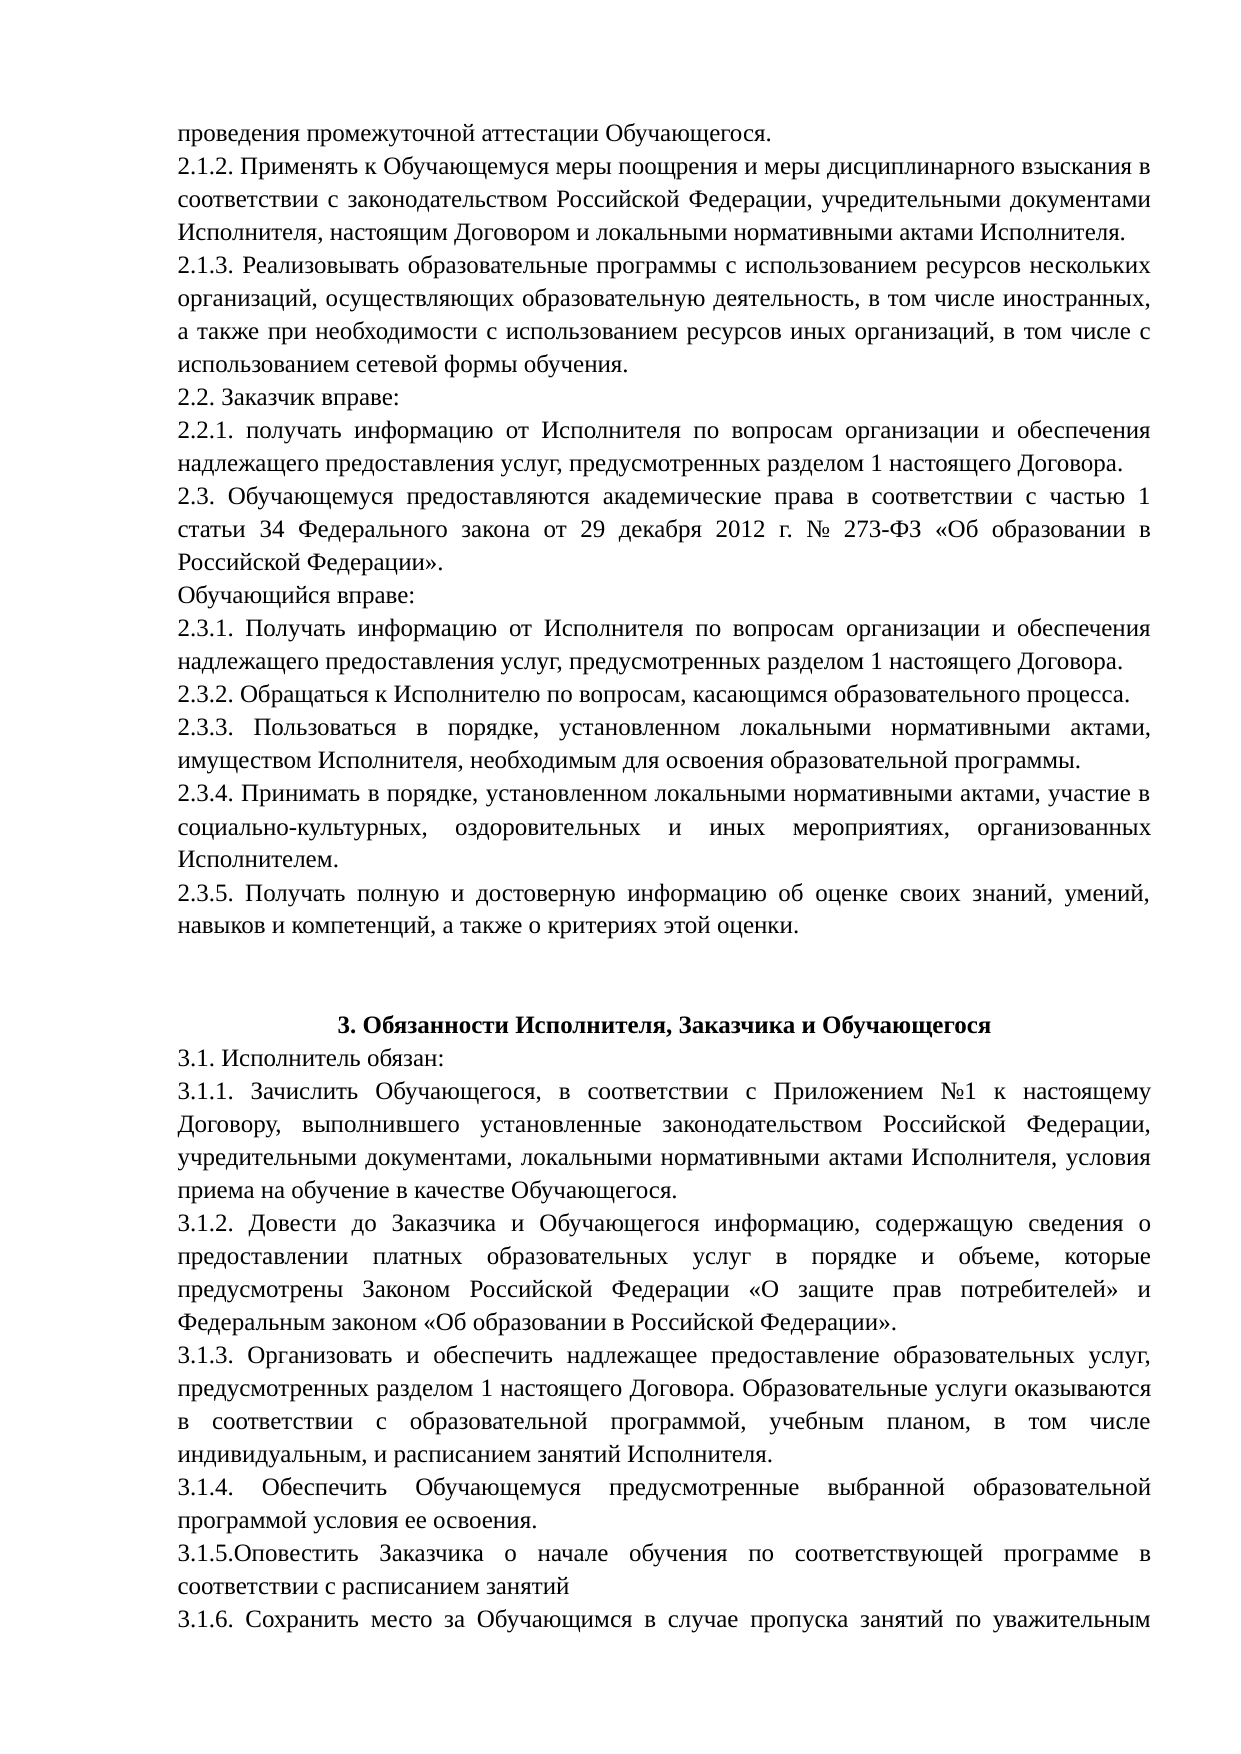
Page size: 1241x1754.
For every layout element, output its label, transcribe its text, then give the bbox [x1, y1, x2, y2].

text 3.1.2. Довести до Заказчика и Обучающегося информацию, содержащую сведения о предоставлении платных образовательных услуг в порядке и объеме, которые предусмотрены Законом Российской Федерации «О защите прав потребителей» и Федеральным законом «Об образовании в Российской Федерации». [177, 1208, 1152, 1336]
text 3.1.6. Сохранить место за Обучающимся в случае пропуска занятий по уважительным [177, 1604, 1152, 1633]
text Обучающийся вправе: [177, 580, 1152, 609]
text проведения промежуточной аттестации Обучающегося. [177, 118, 1152, 147]
text 2.3.3. Пользоваться в порядке, установленном локальными нормативными актами, имуществом Исполнителя, необходимым для освоения образовательной программы. [177, 712, 1152, 774]
text 2.1.3. Реализовывать образовательные программы с использованием ресурсов нескольких организаций, осуществляющих образовательную деятельность, в том числе иностранных, а также при необходимости с использованием ресурсов иных организаций, в том числе с использованием сетевой формы обучения. [177, 250, 1152, 378]
text 3.1.3. Организовать и обеспечить надлежащее предоставление образовательных услуг, предусмотренных разделом 1 настоящего Договора. Образовательные услуги оказываются в соответствии с образовательной программой, учебным планом, в том числе индивидуальным, и расписанием занятий Исполнителя. [177, 1340, 1152, 1468]
text 2.2. Заказчик вправе: [177, 382, 1152, 411]
text 3.1.1. Зачислить Обучающегося, в соответствии с Приложением №1 к настоящему Договору, выполнившего установленные законодательством Российской Федерации, учредительными документами, локальными нормативными актами Исполнителя, условия приема на обучение в качестве Обучающегося. [177, 1076, 1152, 1203]
text 3.1.5.Оповестить Заказчика о начале обучения по соответствующей программе в соответствии с расписанием занятий [177, 1538, 1152, 1600]
text 3.1.4. Обеспечить Обучающемуся предусмотренные выбранной образовательной программой условия ее освоения. [177, 1472, 1152, 1534]
text 3. Обязанности Исполнителя, Заказчика и Обучающегося [177, 1010, 1152, 1038]
text 2.3.1. Получать информацию от Исполнителя по вопросам организации и обеспечения надлежащего предоставления услуг, предусмотренных разделом 1 настоящего Договора. [177, 613, 1152, 675]
text 2.3.2. Обращаться к Исполнителю по вопросам, касающимся образовательного процесса. [177, 679, 1152, 708]
text 2.3.5. Получать полную и достоверную информацию об оценке своих знаний, умений, навыков и компетенций, а также о критериях этой оценки. [177, 878, 1152, 939]
text 2.3. Обучающемуся предоставляются академические права в соответствии с частью 1 статьи 34 Федерального закона от 29 декабря 2012 г. № 273-ФЗ «Об образовании в Российской Федерации». [177, 481, 1152, 576]
text 2.2.1. получать информацию от Исполнителя по вопросам организации и обеспечения надлежащего предоставления услуг, предусмотренных разделом 1 настоящего Договора. [177, 415, 1152, 477]
text 2.1.2. Применять к Обучающемуся меры поощрения и меры дисциплинарного взыскания в соответствии с законодательством Российской Федерации, учредительными документами Исполнителя, настоящим Договором и локальными нормативными актами Исполнителя. [177, 151, 1152, 246]
text 2.3.4. Принимать в порядке, установленном локальными нормативными актами, участие в социально-культурных, оздоровительных и иных мероприятиях, организованных Исполнителем. [177, 778, 1152, 873]
text 3.1. Исполнитель обязан: [177, 1043, 1152, 1071]
